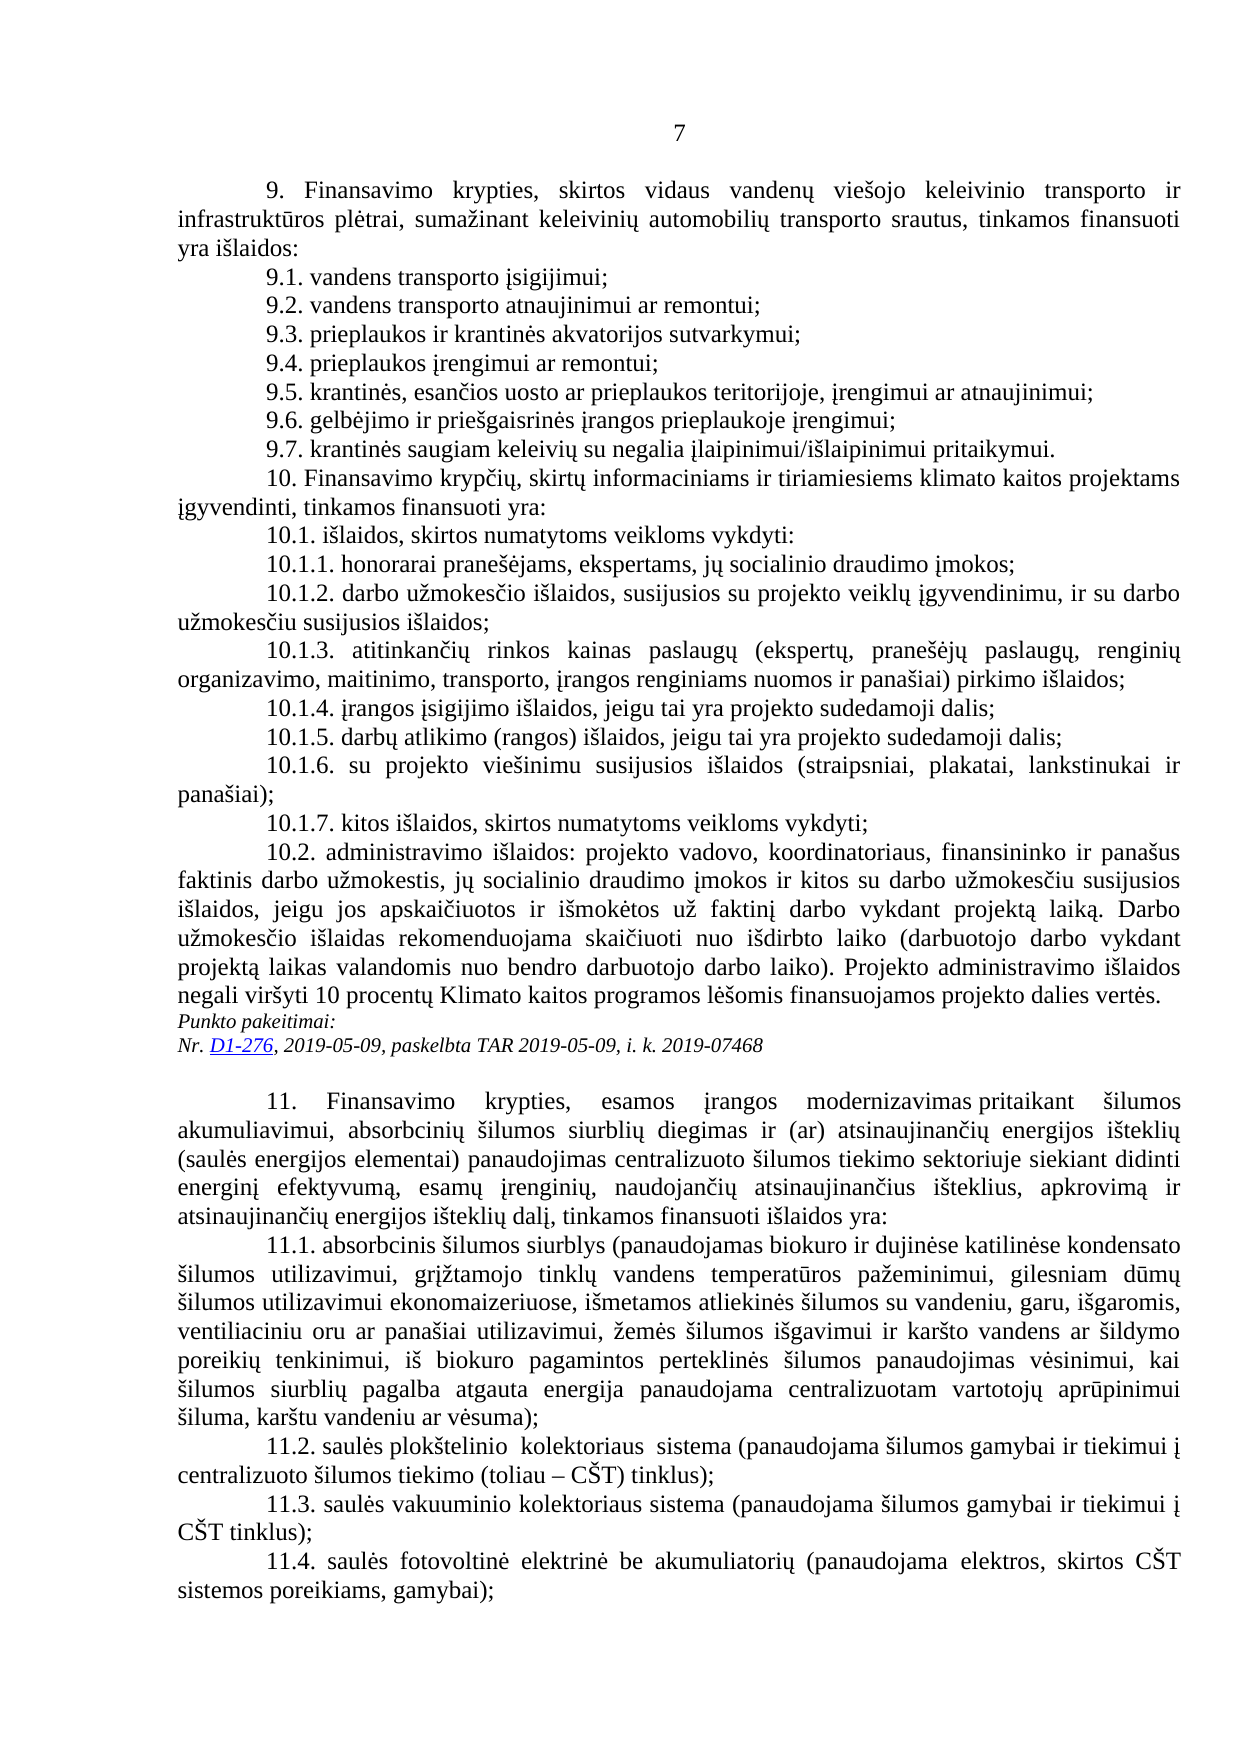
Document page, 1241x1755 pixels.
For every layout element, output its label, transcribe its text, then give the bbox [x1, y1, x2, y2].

text 9.4. prieplaukos įrengimui ar remontui; [177, 348, 1181, 377]
text 11.4. saulės fotovoltinė elektrinė be akumuliatorių (panaudojama elektros, skirtos CŠT sistemos poreikiams, gamybai); [177, 1546, 1181, 1604]
text 9. Finansavimo krypties, skirtos vidaus vandenų viešojo keleivinio transporto ir infrastruktūros plėtrai, sumažinant keleivinių automobilių transporto srautus, tinkamos finansuoti yra išlaidos: [177, 176, 1181, 262]
text 10.1.2. darbo užmokesčio išlaidos, susijusios su projekto veiklų įgyvendinimu, ir su darbo užmokesčiu susijusios išlaidos; [177, 578, 1181, 636]
text 9.5. krantinės, esančios uosto ar prieplaukos teritorijoje, įrengimui ar atnaujinimui; [177, 377, 1181, 406]
text 10.1.7. kitos išlaidos, skirtos numatytoms veikloms vykdyti; [177, 808, 1181, 837]
text Nr. D1-276, 2019-05-09, paskelbta TAR 2019-05-09, i. k. 2019-07468 [177, 1033, 1181, 1057]
text 10.2. administravimo išlaidos: projekto vadovo, koordinatoriaus, finansininko ir panašus faktinis darbo užmokestis, jų socialinio draudimo įmokos ir kitos su darbo užmokesčiu susijusios išlaidos, jeigu jos apskaičiuotos ir išmokėtos už faktinį darbo vykdant projektą laiką. Darbo užmokesčio išlaidas rekomenduojama skaičiuoti nuo išdirbto laiko (darbuotojo darbo vykdant projektą laikas valandomis nuo bendro darbuotojo darbo laiko). Projekto administravimo išlaidos negali viršyti 10 procentų Klimato kaitos programos lėšomis finansuojamos projekto dalies vertės. [177, 837, 1181, 1009]
text 9.7. krantinės saugiam keleivių su negalia įlaipinimui/išlaipinimui pritaikymui. [177, 434, 1181, 463]
text 9.6. gelbėjimo ir priešgaisrinės įrangos prieplaukoje įrengimui; [177, 406, 1181, 434]
text 10.1.3. atitinkančių rinkos kainas paslaugų (ekspertų, pranešėjų paslaugų, renginių organizavimo, maitinimo, transporto, įrangos renginiams nuomos ir panašiai) pirkimo išlaidos; [177, 636, 1181, 693]
text 11.3. saulės vakuuminio kolektoriaus sistema (panaudojama šilumos gamybai ir tiekimui į CŠT tinklus); [177, 1489, 1181, 1546]
text 9.2. vandens transporto atnaujinimui ar remontui; [177, 291, 1181, 319]
text 9.3. prieplaukos ir krantinės akvatorijos sutvarkymui; [177, 319, 1181, 348]
text 10.1.5. darbų atlikimo (rangos) išlaidos, jeigu tai yra projekto sudedamoji dalis; [177, 722, 1181, 751]
text 10.1.6. su projekto viešinimu susijusios išlaidos (straipsniai, plakatai, lankstinukai ir panašiai); [177, 751, 1181, 808]
text 10.1.4. įrangos įsigijimo išlaidos, jeigu tai yra projekto sudedamoji dalis; [177, 693, 1181, 722]
text 11. Finansavimo krypties, esamos įrangos modernizavimas pritaikant šilumos akumuliavimui, absorbcinių šilumos siurblių diegimas ir (ar) atsinaujinančių energijos išteklių (saulės energijos elementai) panaudojimas centralizuoto šilumos tiekimo sektoriuje siekiant didinti energinį efektyvumą, esamų įrenginių, naudojančių atsinaujinančius išteklius, apkrovimą ir atsinaujinančių energijos išteklių dalį, tinkamos finansuoti išlaidos yra: [177, 1086, 1181, 1230]
text Punkto pakeitimai: [177, 1009, 1181, 1033]
text 9.1. vandens transporto įsigijimui; [177, 262, 1181, 291]
text 11.1. absorbcinis šilumos siurblys (panaudojamas biokuro ir dujinėse katilinėse kondensato šilumos utilizavimui, grįžtamojo tinklų vandens temperatūros pažeminimui, gilesniam dūmų šilumos utilizavimui ekonomaizeriuose, išmetamos atliekinės šilumos su vandeniu, garu, išgaromis, ventiliaciniu oru ar panašiai utilizavimui, žemės šilumos išgavimui ir karšto vandens ar šildymo poreikių tenkinimui, iš biokuro pagamintos perteklinės šilumos panaudojimas vėsinimui, kai šilumos siurblių pagalba atgauta energija panaudojama centralizuotam vartotojų aprūpinimui šiluma, karštu vandeniu ar vėsuma); [177, 1230, 1181, 1431]
text 11.2. saulės plokštelinio kolektoriaus sistema (panaudojama šilumos gamybai ir tiekimui į centralizuoto šilumos tiekimo (toliau – CŠT) tinklus); [177, 1431, 1181, 1489]
text 10. Finansavimo krypčių, skirtų informaciniams ir tiriamiesiems klimato kaitos projektams įgyvendinti, tinkamos finansuoti yra: [177, 463, 1181, 521]
text 10.1.1. honorarai pranešėjams, ekspertams, jų socialinio draudimo įmokos; [177, 549, 1181, 578]
text 10.1. išlaidos, skirtos numatytoms veikloms vykdyti: [177, 521, 1181, 549]
